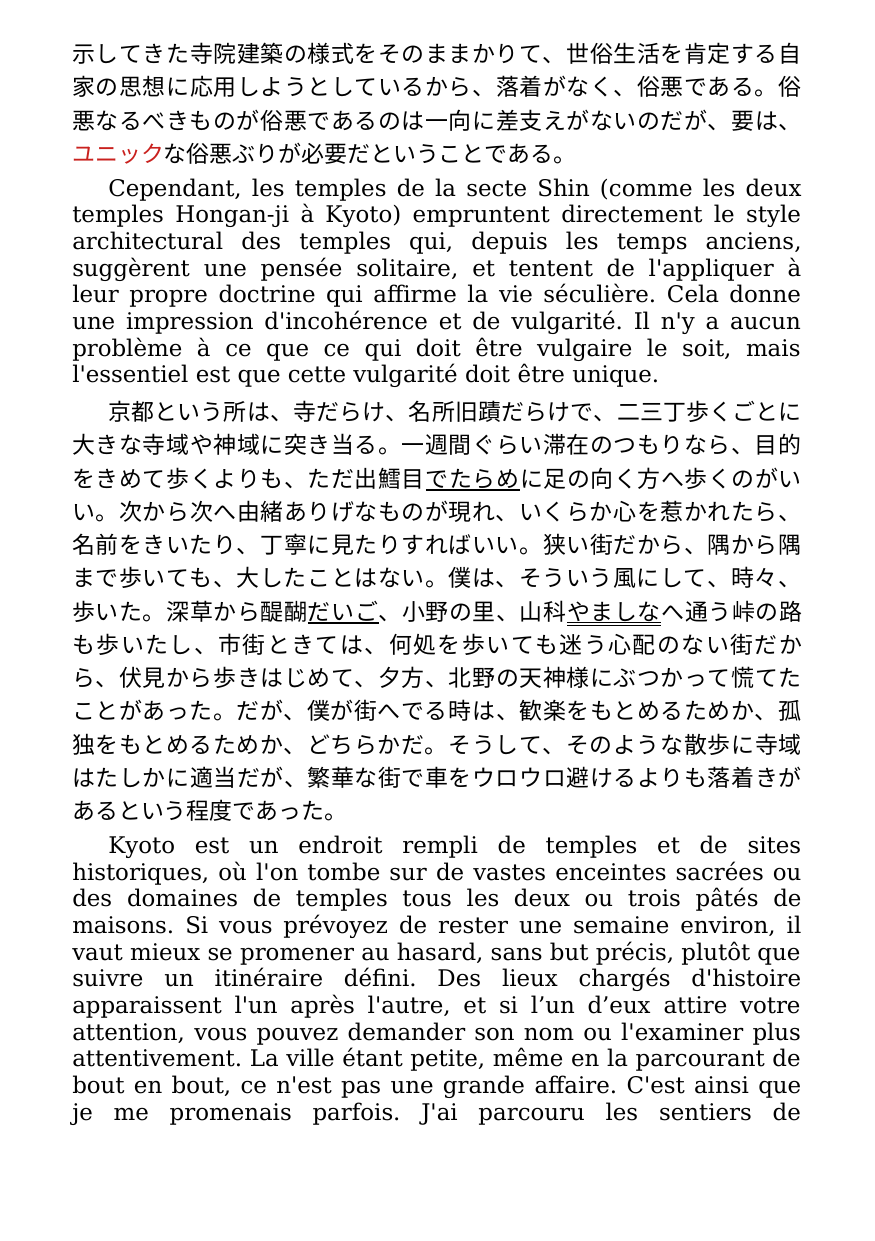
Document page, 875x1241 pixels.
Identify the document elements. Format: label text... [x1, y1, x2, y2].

text 示してきた寺院建築の様式をそのままかりて、世俗生活を肯定する自家の思想に応用しようとしているから、落着がなく、俗悪である。俗悪なるべきものが俗悪であるのは一向に差支えがないのだが、要は、ユニックな俗悪ぶりが必要だということである。 [72, 36, 802, 169]
text 京都という所は、寺だらけ、名所旧蹟だらけで、二三丁歩くごとに大きな寺域や神域に突き当る。一週間ぐらい滞在のつもりなら、目的をきめて歩くよりも、ただ出鱈目でたらめに足の向く方へ歩くのがいい。次から次へ由緒ありげなものが現れ、いくらか心を惹かれたら、名前をきいたり、丁寧に見たりすればいい。狭い街だから、隅から隅まで歩いても、大したことはない。僕は、そういう風にして、時々、歩いた。深草から醍醐だいご、小野の里、山科やましなへ通う峠の路も歩いたし、市街ときては、何処を歩いても迷う心配のない街だから、伏見から歩きはじめて、夕方、北野の天神様にぶつかって慌てたことがあった。だが、僕が街へでる時は、歓楽をもとめるためか、孤独をもとめるためか、どちらかだ。そうして、そのような散歩に寺域はたしかに適当だが、繁華な街で車をウロウロ避けるよりも落着きがあるという程度であった。 [72, 394, 802, 826]
text Kyoto est un endroit rempli de temples et de sites historiques, où l'on tombe sur de vastes enceintes sacrées ou des domaines de temples tous les deux ou trois pâtés de maisons. Si vous prévoyez de rester une semaine environ, il vaut mieux se promener au hasard, sans but précis, plutôt que suivre un itinéraire défini. Des lieux chargés d'histoire apparaissent l'un après l'autre, et si l’un d’eux attire votre attention, vous pouvez demander son nom ou l'examiner plus attentivement. La ville étant petite, même en la parcourant de bout en bout, ce n'est pas une grande affaire. C'est ainsi que je me promenais parfois. J'ai parcouru les sentiers de [72, 832, 802, 1125]
text Cependant, les temples de la secte Shin (comme les deux temples Hongan-ji à Kyoto) empruntent directement le style architectural des temples qui, depuis les temps anciens, suggèrent une pensée solitaire, et tentent de l'appliquer à leur propre doctrine qui affirme la vie séculière. Cela donne une impression d'incohérence et de vulgarité. Il n'y a aucun problème à ce que ce qui doit être vulgaire le soit, mais l'essentiel est que cette vulgarité doit être unique. [72, 175, 802, 388]
